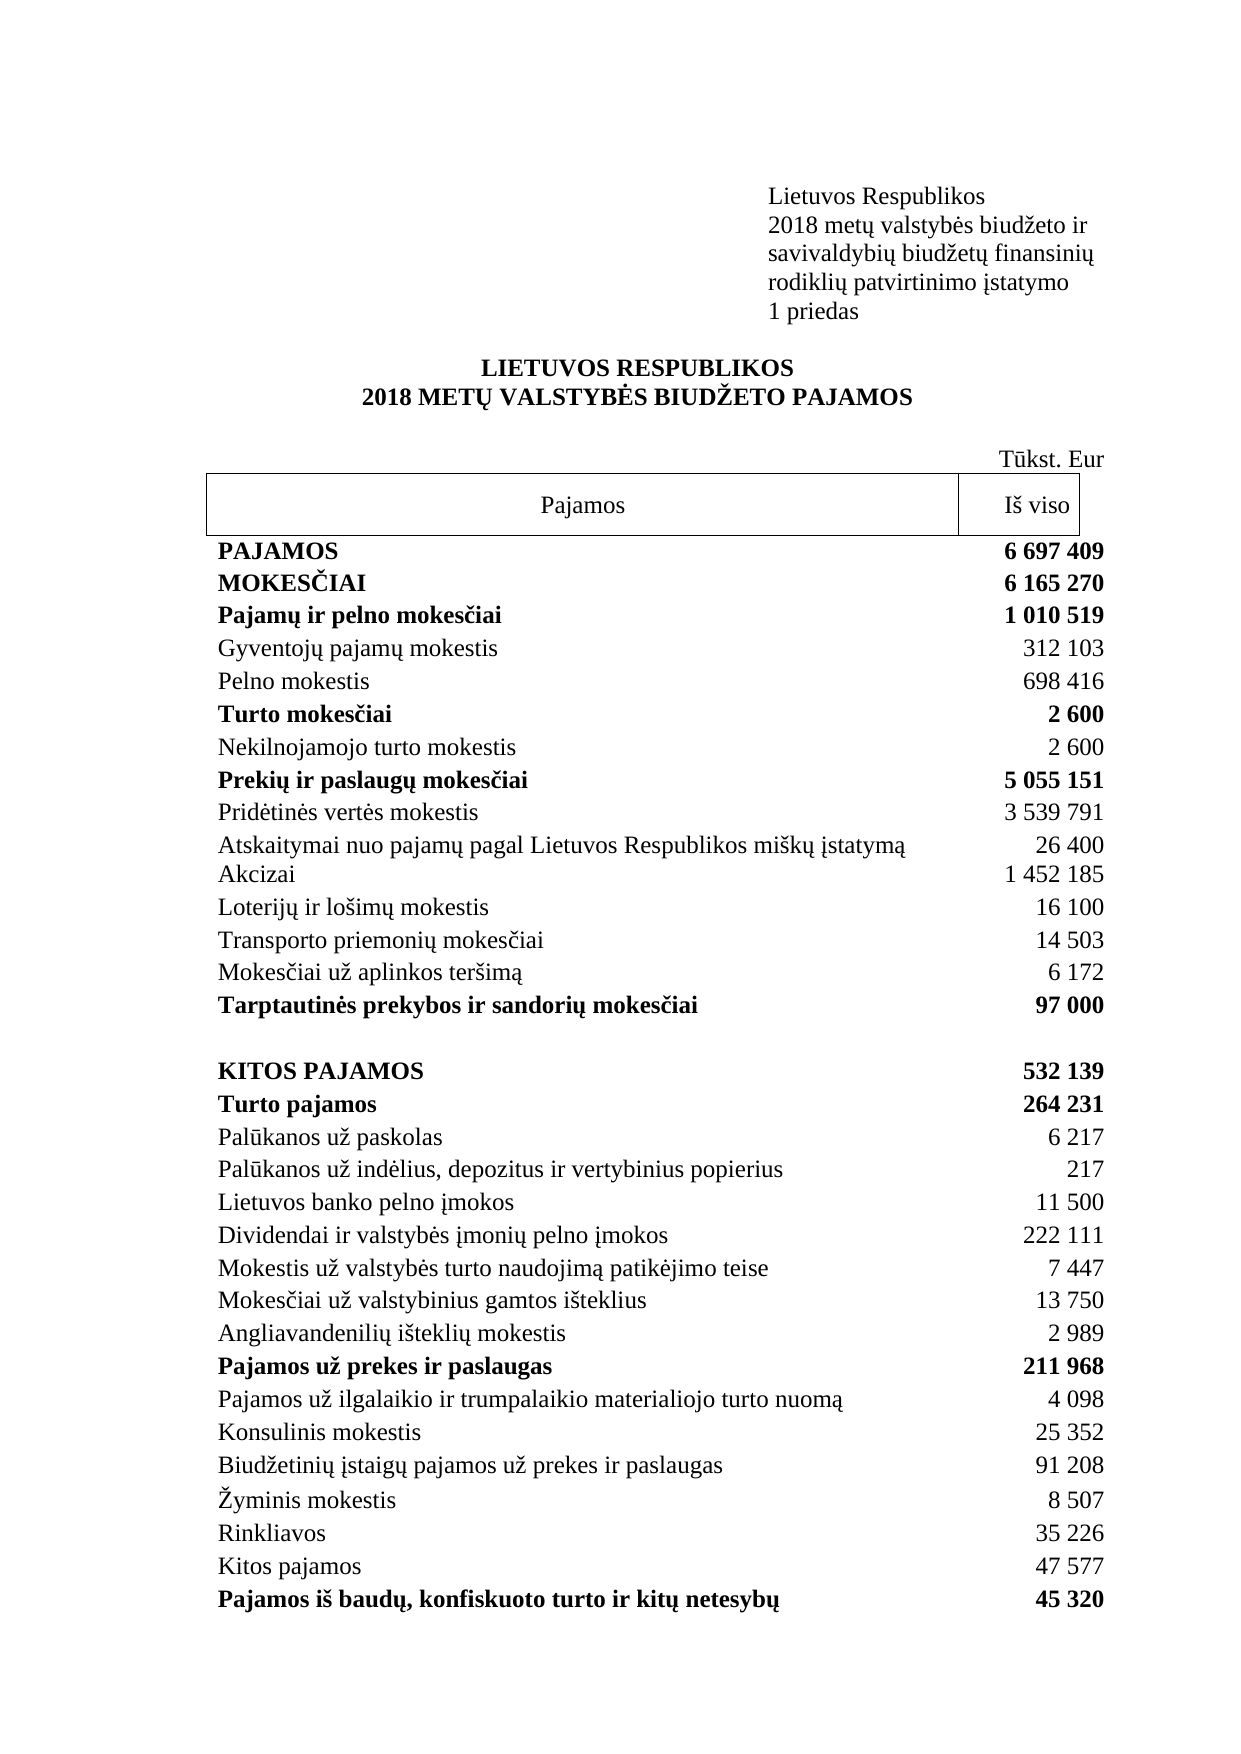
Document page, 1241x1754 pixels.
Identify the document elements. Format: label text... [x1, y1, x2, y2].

table_cell Gyventojų pajamų mokestis [206, 634, 959, 666]
table_cell 97 000 [959, 990, 1080, 1023]
table_header [1080, 1399, 1088, 1406]
table_cell Turto mokesčiai [206, 699, 959, 732]
text 2018 metų valstybės biudžeto ir [177, 210, 1122, 238]
table_cell 35 226 [959, 1519, 1080, 1551]
table_cell Atskaitymai nuo pajamų pagal Lietuvos Respublikos miškų įstatymą [206, 830, 959, 859]
table_cell Turto pajamos [206, 1089, 959, 1122]
table_cell Mokesčiai už aplinkos teršimą [206, 958, 959, 990]
table_cell 217 [959, 1154, 1080, 1187]
table_header [1080, 812, 1088, 819]
text Lietuvos Respublikos [177, 181, 1122, 210]
table_cell Pajamos iš baudų, konfiskuoto turto ir kitų netesybų [206, 1584, 959, 1617]
table_cell Pajamos [207, 474, 958, 535]
table_cell Mokesčiai už valstybinius gamtos išteklius [206, 1286, 959, 1318]
table_header LIETUVOS RESPUBLIKOS 2018 METŲ VALSTYBĖS BIUDŽETO PAJAMOS [195, 354, 1079, 1617]
table_cell Transporto priemonių mokesčiai [206, 925, 959, 957]
table_cell Pelno mokestis [206, 666, 959, 699]
table_cell 16 100 [959, 892, 1080, 925]
table_cell 45 320 [959, 1584, 1080, 1617]
table_cell [206, 1023, 959, 1056]
table_cell Iš viso [959, 474, 1079, 535]
table_cell 5 055 151 [959, 765, 1080, 797]
table_cell 3 539 791 [959, 798, 1080, 830]
table_cell 1 010 519 [959, 601, 1080, 633]
text 1 priedas [177, 296, 1122, 325]
table_header Tūkst. Eur [959, 440, 1080, 472]
table_cell Mokestis už valstybės turto naudojimą patikėjimo teise [206, 1253, 959, 1286]
table_cell Rinkliavos [206, 1519, 959, 1551]
table_cell Palūkanos už paskolas [206, 1122, 959, 1154]
table_cell PAJAMOS [206, 536, 959, 568]
table_cell 11 500 [959, 1187, 1080, 1220]
table_cell 6 165 270 [959, 568, 1080, 601]
table_header [1082, 1392, 1088, 1399]
table_cell 6 172 [959, 958, 1080, 990]
table_cell 4 098 [959, 1384, 1080, 1417]
table_cell Angliavandenilių išteklių mokestis [206, 1319, 959, 1351]
table_header [1080, 1097, 1087, 1111]
table_cell 6 217 [959, 1122, 1080, 1154]
table_cell Žyminis mokestis [206, 1486, 959, 1518]
table_cell Dividendai ir valstybės įmonių pelno įmokos [206, 1220, 959, 1253]
table_cell 6 697 409 [959, 536, 1080, 568]
table_cell 532 139 [959, 1056, 1080, 1089]
table_cell 26 400 [959, 830, 1080, 859]
table_cell 25 352 [959, 1417, 1080, 1450]
table_cell 2 600 [959, 699, 1080, 732]
table_cell Palūkanos už indėlius, depozitus ir vertybinius popierius [206, 1154, 959, 1187]
table_cell Pajamų ir pelno mokesčiai [206, 601, 959, 633]
table_cell Prekių ir paslaugų mokesčiai [206, 765, 959, 797]
table_header [1080, 354, 1104, 1617]
table_cell 2 989 [959, 1319, 1080, 1351]
table_cell 13 750 [959, 1286, 1080, 1318]
table_cell [959, 1023, 1080, 1056]
table_cell 1 452 185 [959, 859, 1080, 892]
table_cell 312 103 [959, 634, 1080, 666]
table_cell Biudžetinių įstaigų pajamos už prekes ir paslaugas [206, 1450, 959, 1486]
table_cell Akcizai [206, 859, 959, 892]
table_cell 2 600 [959, 732, 1080, 765]
table_cell 91 208 [959, 1450, 1080, 1486]
table_header [1082, 874, 1088, 881]
table_header [206, 440, 959, 472]
table_cell Pajamos už prekes ir paslaugas [206, 1351, 959, 1384]
table_cell Loterijų ir lošimų mokestis [206, 892, 959, 925]
table_cell Konsulinis mokestis [206, 1417, 959, 1450]
table_cell Tarptautinės prekybos ir sandorių mokesčiai [206, 990, 959, 1023]
table_cell Pajamos už ilgalaikio ir trumpalaikio materialiojo turto nuomą [206, 1384, 959, 1417]
table_header [1080, 1064, 1087, 1078]
table_cell KITOS PAJAMOS [206, 1056, 959, 1089]
table_cell 211 968 [959, 1351, 1080, 1384]
text rodiklių patvirtinimo įstatymo [177, 267, 1122, 296]
table_cell Nekilnojamojo turto mokestis [206, 732, 959, 765]
table_header [1082, 805, 1088, 812]
table_cell Pridėtinės vertės mokestis [206, 798, 959, 830]
table_cell Lietuvos banko pelno įmokos [206, 1187, 959, 1220]
table_cell Kitos pajamos [206, 1551, 959, 1584]
table_cell 47 577 [959, 1551, 1080, 1584]
table_cell 264 231 [959, 1089, 1080, 1122]
table_cell 698 416 [959, 666, 1080, 699]
table_header [1082, 1333, 1088, 1340]
table_cell MOKESČIAI [206, 568, 959, 601]
text savivaldybių biudžetų finansinių [177, 238, 1122, 267]
table_cell 8 507 [959, 1486, 1080, 1518]
table_cell 222 111 [959, 1220, 1080, 1253]
table_cell 14 503 [959, 925, 1080, 957]
table_cell 7 447 [959, 1253, 1080, 1286]
